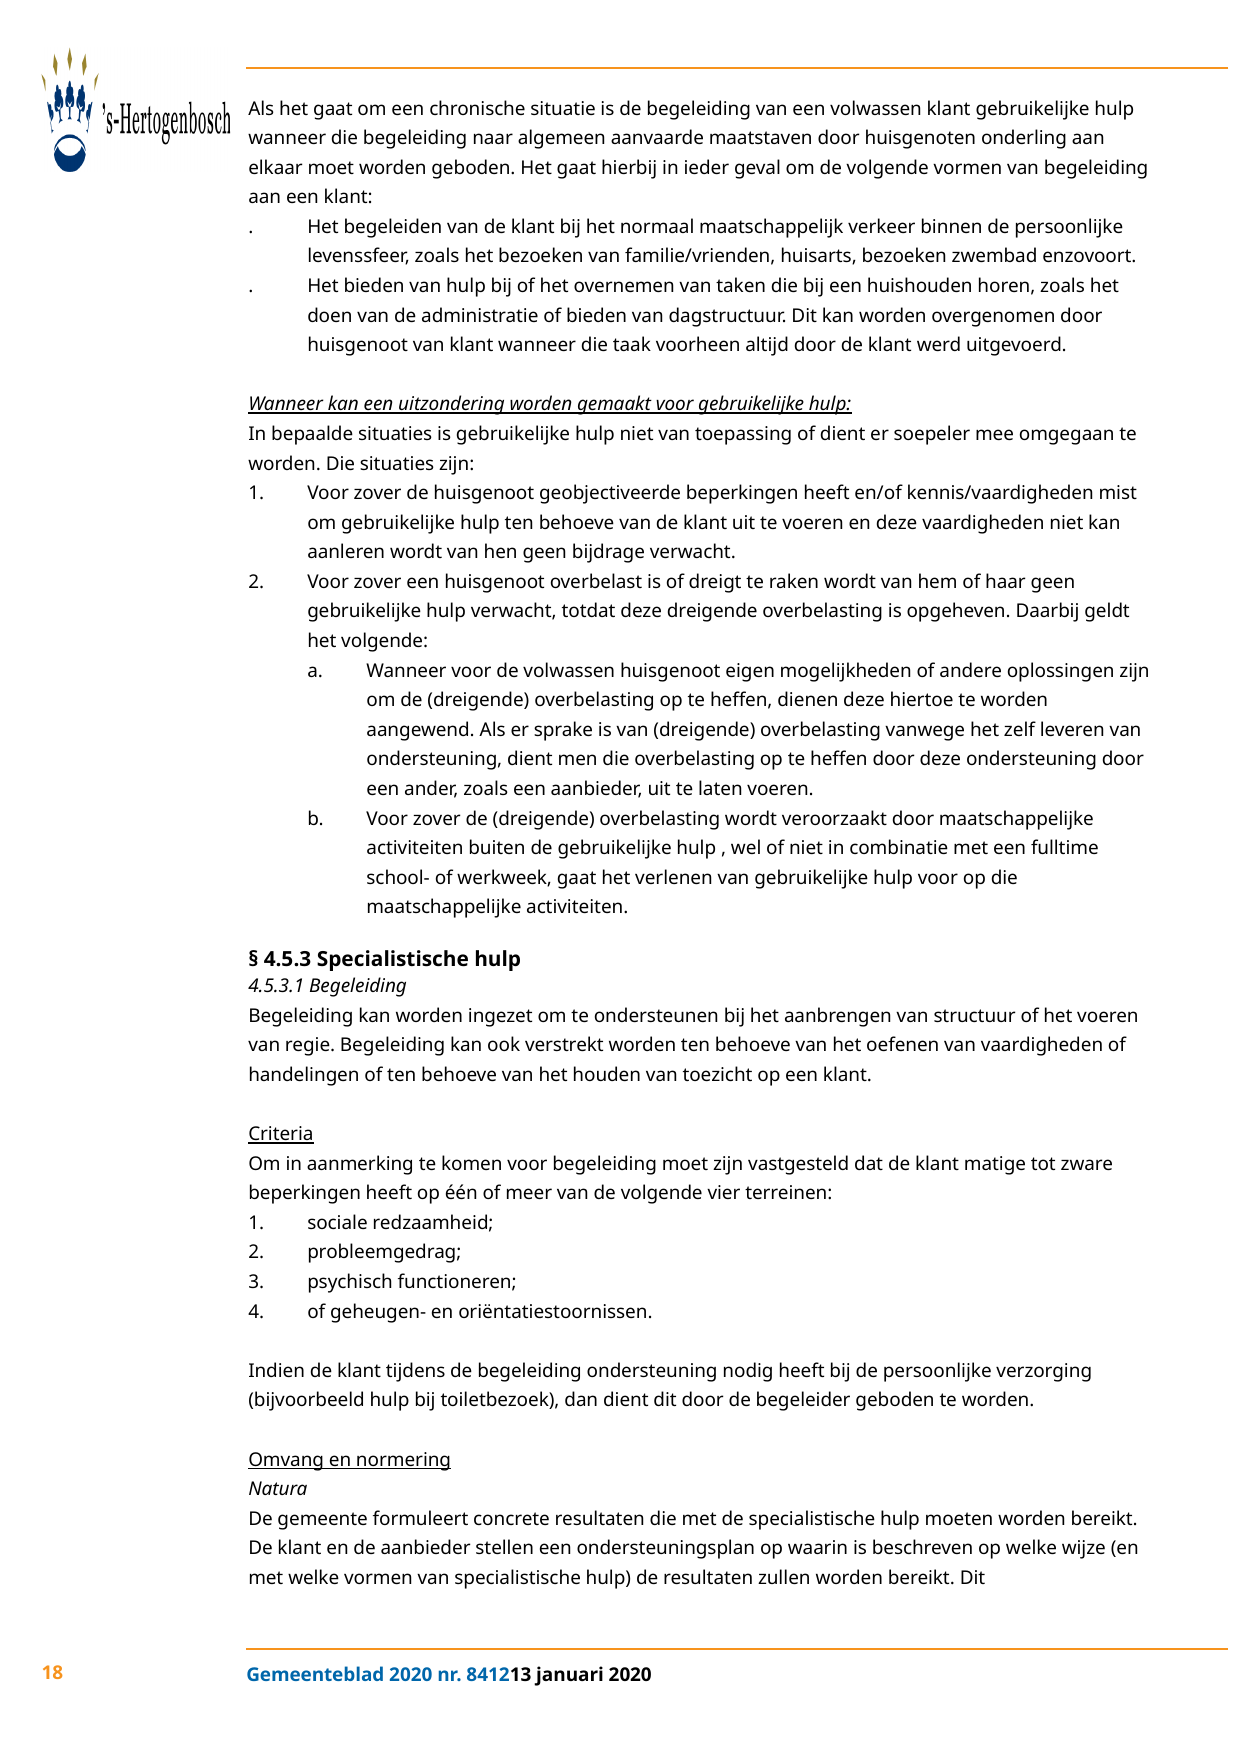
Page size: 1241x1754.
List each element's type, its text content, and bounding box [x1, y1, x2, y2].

list Voor zover een huisgenoot overbelast is of dreigt te raken wordt van hem of haar geen gebruikelijke hulp verwacht, totdat deze dreigende overbelasting is opgeheven. Daarbij geldt het volgende: [248, 568, 1152, 653]
list Het bieden van hulp bij of het overnemen van taken die bij een huishouden horen, zoals het doen van de administratie of bieden van dagstructuur. Dit kan worden overgenomen door huisgenoot van klant wanneer die taak voorheen altijd door de klant werd uitgevoerd. [248, 272, 1152, 357]
text Als het gaat om een chronische situatie is de begeleiding van een volwassen klant gebruikelijke hulp wanneer die begeleiding naar algemeen aanvaarde maatstaven door huisgenoten onderling aan elkaar moet worden geboden. Het gaat hierbij in ieder geval om de volgende vormen van begeleiding aan een klant: [248, 95, 1152, 209]
picture [41, 47, 231, 172]
text 4.5.3.1 Begeleiding [248, 972, 1152, 998]
list psychisch functioneren; [248, 1268, 1152, 1294]
list Het begeleiden van de klant bij het normaal maatschappelijk verkeer binnen de persoonlijke levenssfeer, zoals het bezoeken van familie/vrienden, huisarts, bezoeken zwembad enzovoort. [248, 213, 1152, 268]
text § 4.5.3 Specialistische hulp [248, 944, 1152, 972]
text Wanneer kan een uitzondering worden gemaakt voor gebruikelijke hulp: [248, 391, 1152, 416]
list sociale redzaamheid; [248, 1209, 1152, 1235]
text Begeleiding kan worden ingezet om te ondersteunen bij het aanbrengen van structuur of het voeren van regie. Begeleiding kan ook verstrekt worden ten behoeve van het oefenen van vaardigheden of handelingen of ten behoeve van het houden van toezicht op een klant. [248, 1002, 1152, 1087]
list Voor zover de (dreigende) overbelasting wordt veroorzaakt door maatschappelijke activiteiten buiten de gebruikelijke hulp , wel of niet in combinatie met een fulltime school- of werkweek, gaat het verlenen van gebruikelijke hulp voor op die maatschappelijke activiteiten. [307, 805, 1152, 919]
text De gemeente formuleert concrete resultaten die met de specialistische hulp moeten worden bereikt. De klant en de aanbieder stellen een ondersteuningsplan op waarin is beschreven op welke wijze (en met welke vormen van specialistische hulp) de resultaten zullen worden bereikt. Dit [248, 1505, 1152, 1590]
text Criteria [248, 1120, 1152, 1146]
text Om in aanmerking te komen voor begeleiding moet zijn vastgesteld dat de klant matige tot zware beperkingen heeft op één of meer van de volgende vier terreinen: [248, 1150, 1152, 1205]
list of geheugen- en oriëntatiestoornissen. [248, 1298, 1152, 1323]
text Omvang en normering [248, 1446, 1152, 1471]
list Wanneer voor de volwassen huisgenoot eigen mogelijkheden of andere oplossingen zijn om de (dreigende) overbelasting op te heffen, dienen deze hiertoe te worden aangewend. Als er sprake is van (dreigende) overbelasting vanwege het zelf leveren van ondersteuning, dient men die overbelasting op te heffen door deze ondersteuning door een ander, zoals een aanbieder, uit te laten voeren. [307, 657, 1152, 801]
text Indien de klant tijdens de begeleiding ondersteuning nodig heeft bij de persoonlijke verzorging (bijvoorbeeld hulp bij toiletbezoek), dan dient dit door de begeleider geboden te worden. [248, 1357, 1152, 1412]
text Natura [248, 1475, 1152, 1501]
text In bepaalde situaties is gebruikelijke hulp niet van toepassing of dient er soepeler mee omgegaan te worden. Die situaties zijn: [248, 420, 1152, 476]
list probleemgedrag; [248, 1239, 1152, 1264]
list Voor zover de huisgenoot geobjectiveerde beperkingen heeft en/of kennis/vaardigheden mist om gebruikelijke hulp ten behoeve van de klant uit te voeren en deze vaardigheden niet kan aanleren wordt van hen geen bijdrage verwacht. [248, 479, 1152, 564]
